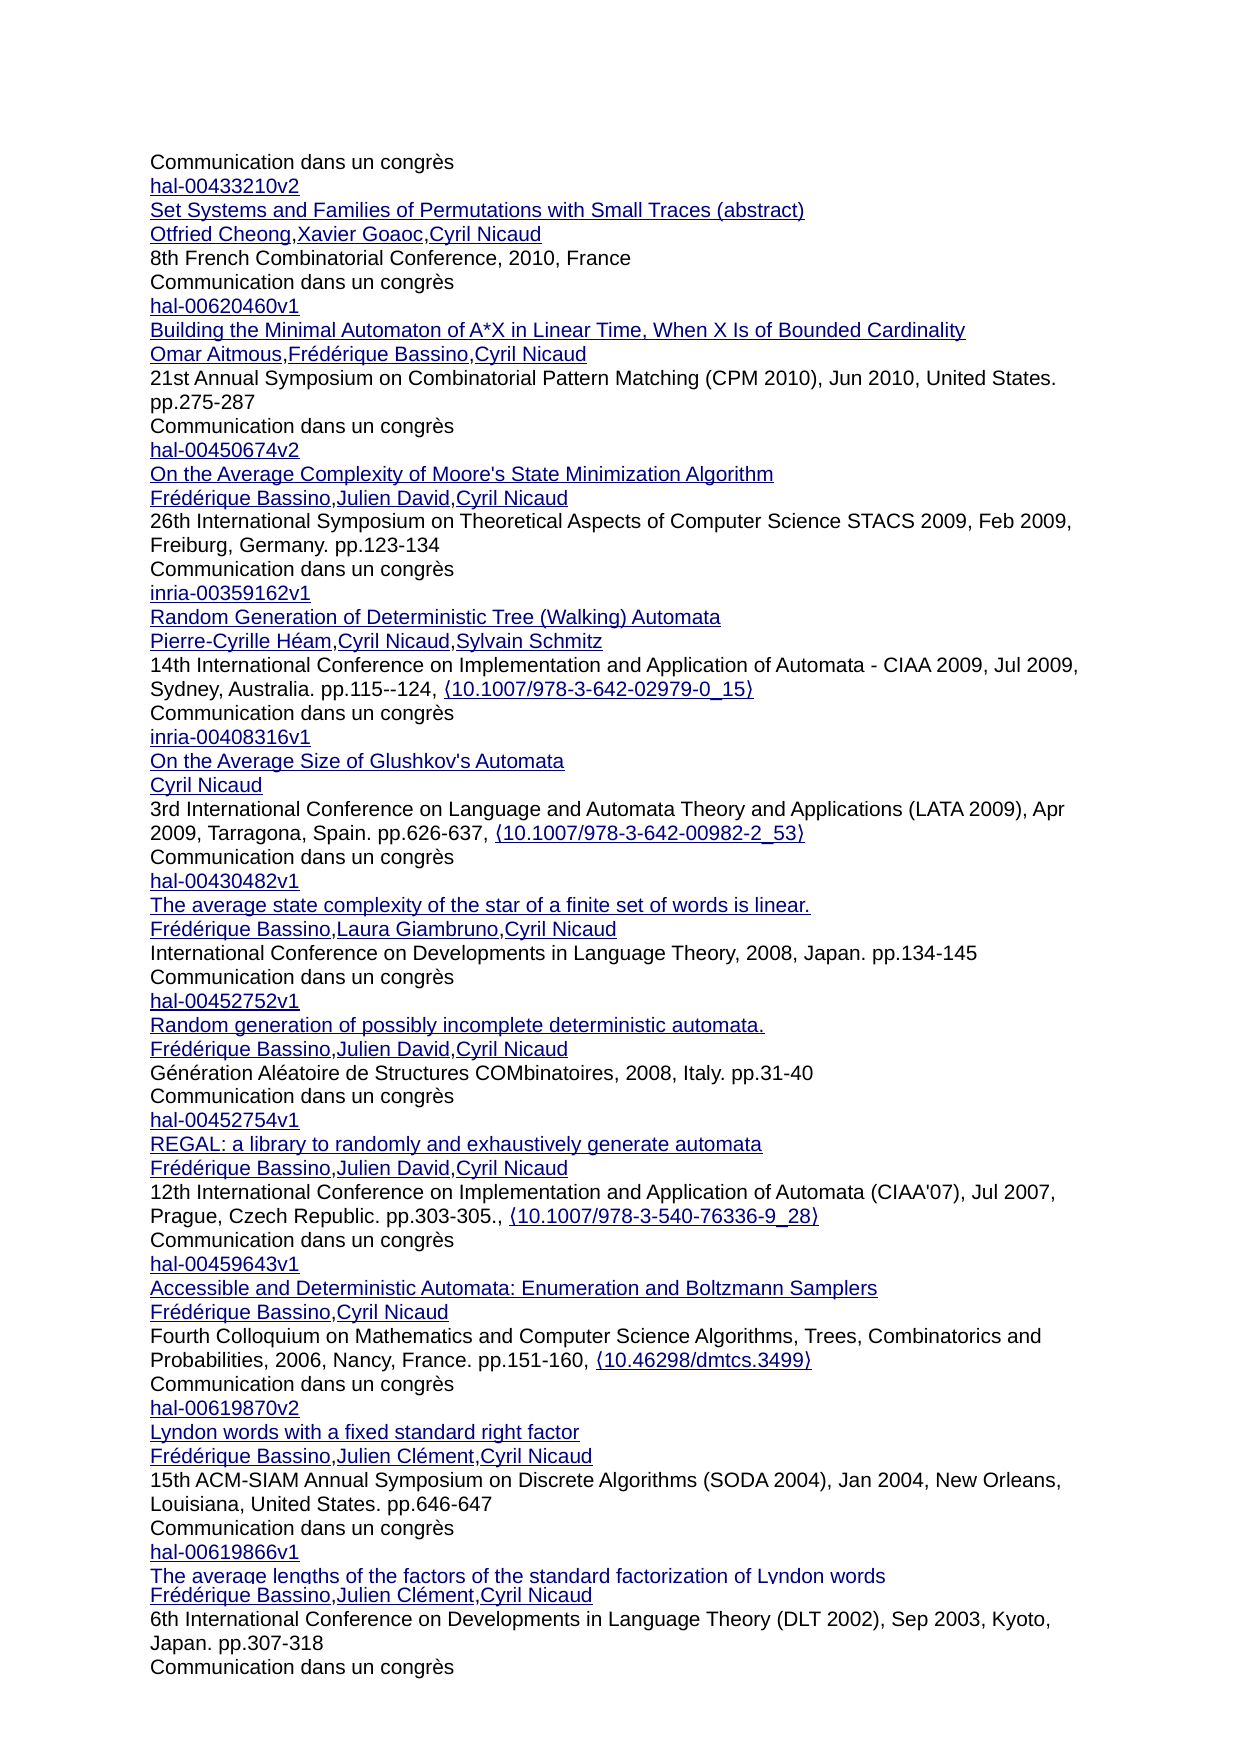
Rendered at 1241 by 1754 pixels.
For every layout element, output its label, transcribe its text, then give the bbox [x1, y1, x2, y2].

table_cell Building the Minimal Automaton of A*X in Linear Time, When X Is of Bounded Cardinality Omar Aitmous,Frédérique Bassino,Cyril Nicaud 21st Annual Symposium on Combinatorial Pattern Matching (CPM 2010), Jun 2010, United States. pp.275-287 Communication dans un congrès hal-00450674v2 [150, 318, 1090, 461]
table_cell The average state complexity of the star of a finite set of words is linear. Frédérique Bassino,Laura Giambruno,Cyril Nicaud International Conference on Developments in Language Theory, 2008, Japan. pp.134-145 Communication dans un congrès hal-00452752v1 [150, 893, 1090, 1012]
table_cell On the Average Complexity of Moore's State Minimization Algorithm Frédérique Bassino,Julien David,Cyril Nicaud 26th International Symposium on Theoretical Aspects of Computer Science STACS 2009, Feb 2009, Freiburg, Germany. pp.123-134 Communication dans un congrès inria-00359162v1 [150, 461, 1090, 605]
table_cell Lyndon words with a fixed standard right factor Frédérique Bassino,Julien Clément,Cyril Nicaud 15th ACM-SIAM Annual Symposium on Discrete Algorithms (SODA 2004), Jan 2004, New Orleans, Louisiana, United States. pp.646-647 Communication dans un congrès hal-00619866v1 [150, 1420, 1090, 1563]
table_cell On the Average Size of Glushkov's Automata Cyril Nicaud 3rd International Conference on Language and Automata Theory and Applications (LATA 2009), Apr 2009, Tarragona, Spain. pp.626-637, ⟨10.1007/978-3-642-00982-2_53⟩ Communication dans un congrès hal-00430482v1 [150, 749, 1090, 893]
table_cell Accessible and Deterministic Automata: Enumeration and Boltzmann Samplers Frédérique Bassino,Cyril Nicaud Fourth Colloquium on Mathematics and Computer Science Algorithms, Trees, Combinatorics and Probabilities, 2006, Nancy, France. pp.151-160, ⟨10.46298/dmtcs.3499⟩ Communication dans un congrès hal-00619870v2 [150, 1276, 1090, 1420]
table_cell Random Generation of Deterministic Tree (Walking) Automata Pierre-Cyrille Héam,Cyril Nicaud,Sylvain Schmitz 14th International Conference on Implementation and Application of Automata - CIAA 2009, Jul 2009, Sydney, Australia. pp.115--124, ⟨10.1007/978-3-642-02979-0_15⟩ Communication dans un congrès inria-00408316v1 [150, 605, 1090, 749]
table_cell Set Systems and Families of Permutations with Small Traces (abstract) Otfried Cheong,Xavier Goaoc,Cyril Nicaud 8th French Combinatorial Conference, 2010, France Communication dans un congrès hal-00620460v1 [150, 198, 1090, 318]
table_cell The average lengths of the factors of the standard factorization of Lyndon words Frédérique Bassino,Julien Clément,Cyril Nicaud 6th International Conference on Developments in Language Theory (DLT 2002), Sep 2003, Kyoto, Japan. pp.307-318 Communication dans un congrès [150, 1564, 1090, 1679]
table_cell REGAL: a library to randomly and exhaustively generate automata Frédérique Bassino,Julien David,Cyril Nicaud 12th International Conference on Implementation and Application of Automata (CIAA'07), Jul 2007, Prague, Czech Republic. pp.303-305., ⟨10.1007/978-3-540-76336-9_28⟩ Communication dans un congrès hal-00459643v1 [150, 1132, 1090, 1276]
table_cell Random generation of possibly incomplete deterministic automata. Frédérique Bassino,Julien David,Cyril Nicaud Génération Aléatoire de Structures COMbinatoires, 2008, Italy. pp.31-40 Communication dans un congrès hal-00452754v1 [150, 1013, 1090, 1132]
table_cell Communication dans un congrès hal-00433210v2 [150, 150, 1090, 198]
